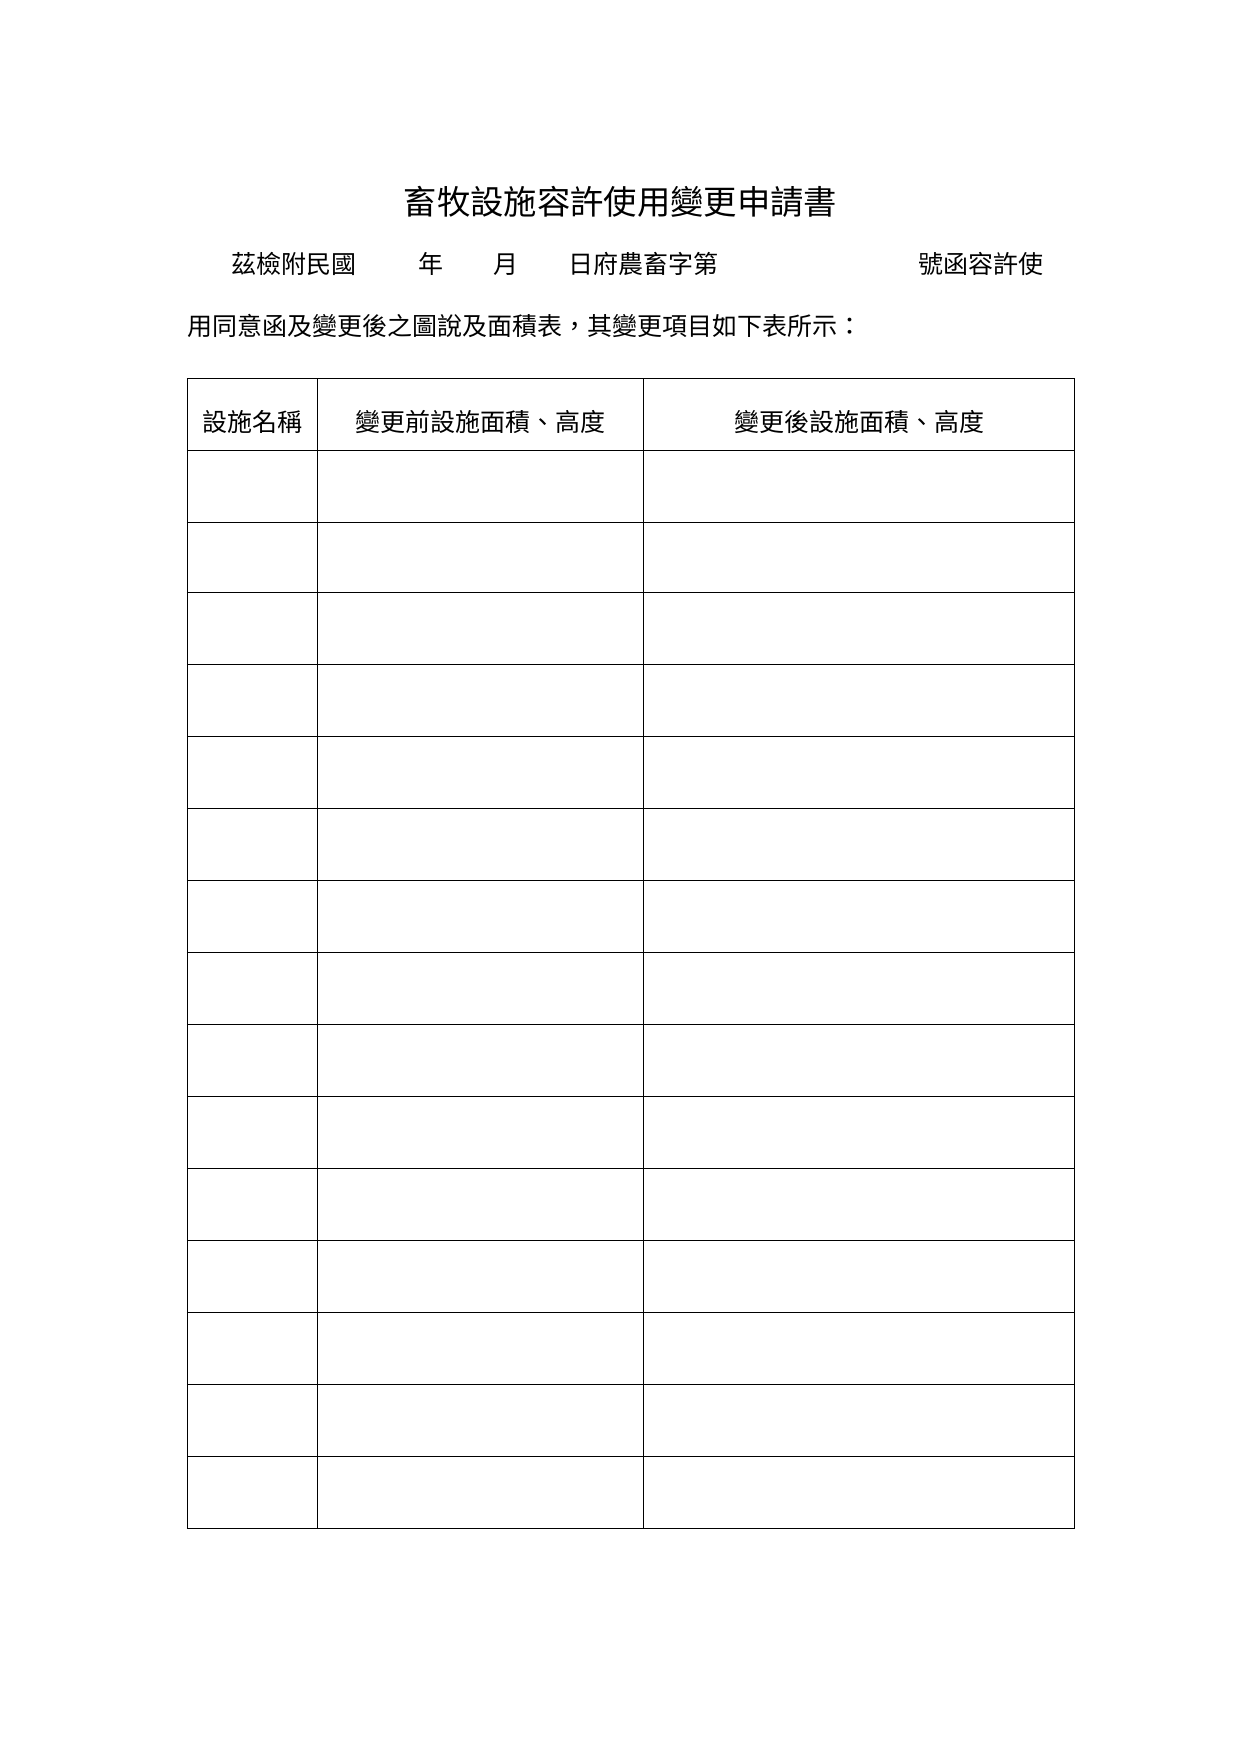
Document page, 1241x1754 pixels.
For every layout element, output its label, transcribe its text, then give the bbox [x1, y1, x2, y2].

table_cell [318, 1457, 643, 1527]
table_cell [644, 1169, 1074, 1239]
table_cell [188, 1385, 317, 1456]
table_cell [188, 1313, 317, 1383]
table_cell [188, 737, 317, 808]
table_cell [188, 881, 317, 952]
table_cell [644, 1097, 1074, 1168]
table_cell [188, 1241, 317, 1312]
text 茲檢附民國 年 月 日府農畜字第 號函容許使用同意函及變更後之圖說及面積表，其變更項目如下表所示： [187, 221, 1053, 346]
text 畜牧設施容許使用變更申請書 [187, 158, 1053, 221]
table_cell [318, 451, 643, 522]
table_cell [644, 1457, 1074, 1527]
table_cell [318, 1385, 643, 1456]
table_cell [644, 737, 1074, 808]
table_cell [188, 953, 317, 1024]
table_cell [318, 1313, 643, 1383]
table_cell [318, 737, 643, 808]
table_cell [644, 953, 1074, 1024]
table_cell [318, 593, 643, 664]
table_cell [188, 451, 317, 522]
table_cell [644, 1385, 1074, 1456]
table_cell [318, 523, 643, 592]
table_cell [644, 1313, 1074, 1383]
table_cell [644, 523, 1074, 592]
table_cell [318, 953, 643, 1024]
table_header 設施名稱 [188, 379, 317, 450]
table_cell [188, 1025, 317, 1096]
table_cell [318, 881, 643, 952]
table_cell [188, 593, 317, 664]
table_cell [188, 523, 317, 592]
table_cell [644, 809, 1074, 880]
table_cell [318, 665, 643, 736]
table_cell [318, 1025, 643, 1096]
table_header 變更前設施面積、高度 [318, 379, 643, 450]
table_cell [188, 1169, 317, 1239]
table_cell [318, 1169, 643, 1239]
table_cell [644, 881, 1074, 952]
table_cell [644, 1025, 1074, 1096]
table_cell [188, 1457, 317, 1527]
table_cell [188, 809, 317, 880]
table_cell [644, 665, 1074, 736]
table_cell [318, 1097, 643, 1168]
table_cell [318, 1241, 643, 1312]
table_header 變更後設施面積、高度 [644, 379, 1074, 450]
table_cell [318, 809, 643, 880]
table_cell [644, 1241, 1074, 1312]
table_cell [188, 665, 317, 736]
table_cell [188, 1097, 317, 1168]
table_cell [644, 451, 1074, 522]
table_cell [644, 593, 1074, 664]
